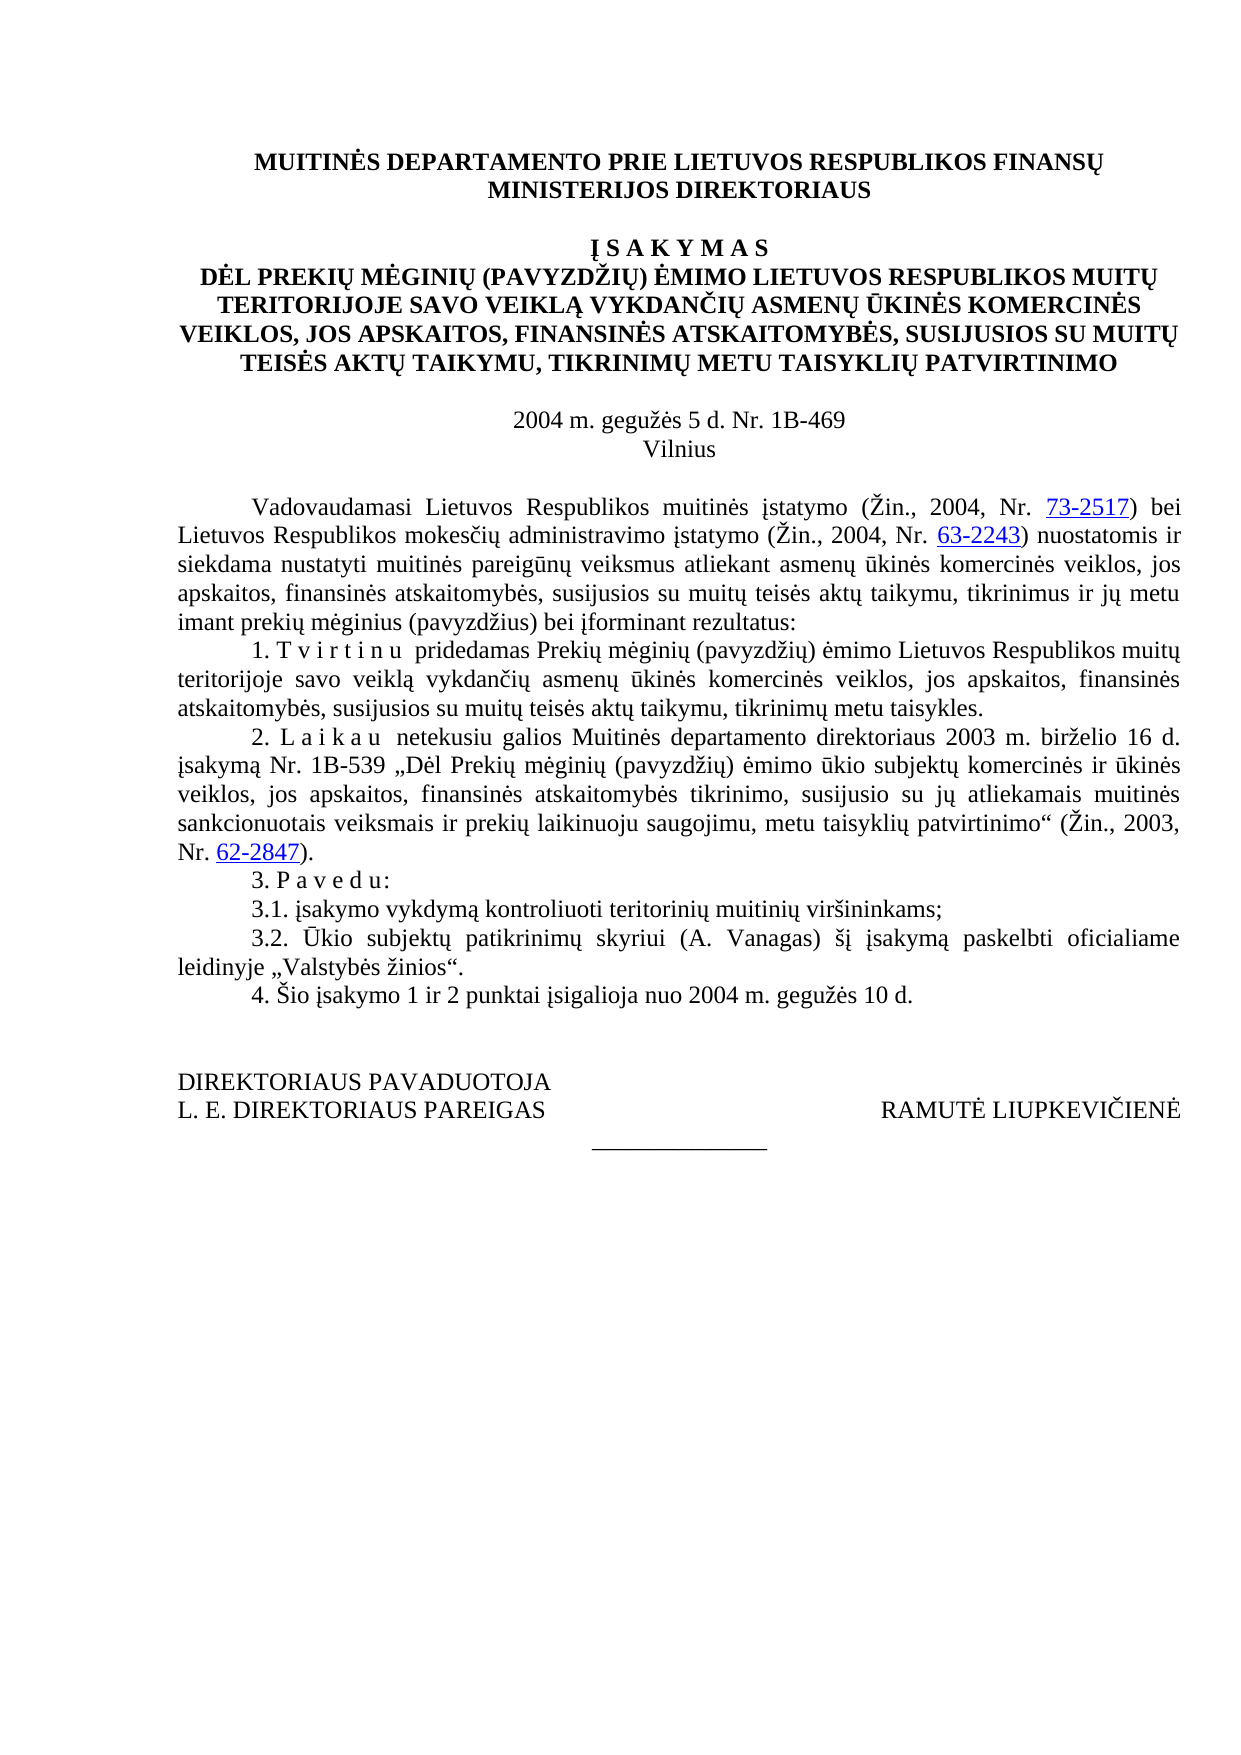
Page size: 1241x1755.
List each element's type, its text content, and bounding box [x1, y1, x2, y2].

text DIREKTORIAUS PAVADUOTOJA [177, 1067, 1181, 1096]
text Vadovaudamasi Lietuvos Respublikos muitinės įstatymo (Žin., 2004, Nr. 73-2517) bei Lietuvos Respublikos mokesčių administravimo įstatymo (Žin., 2004, Nr. 63-2243) nuostatomis ir siekdama nustatyti muitinės pareigūnų veiksmus atliekant asmenų ūkinės komercinės veiklos, jos apskaitos, finansinės atskaitomybės, susijusios su muitų teisės aktų taikymu, tikrinimus ir jų metu imant prekių mėginius (pavyzdžius) bei įforminant rezultatus: [177, 492, 1181, 636]
text DĖL PREKIŲ MĖGINIŲ (PAVYZDŽIŲ) ĖMIMO LIETUVOS RESPUBLIKOS MUITŲ TERITORIJOJE SAVO VEIKLĄ VYKDANČIŲ ASMENŲ ŪKINĖS KOMERCINĖS VEIKLOS, JOS APSKAITOS, FINANSINĖS ATSKAITOMYBĖS, SUSIJUSIOS SU MUITŲ TEISĖS AKTŲ TAIKYMU, TIKRINIMŲ METU TAISYKLIŲ PATVIRTINIMO [177, 262, 1181, 377]
text ______________ [177, 1124, 1181, 1153]
text 3.2. Ūkio subjektų patikrinimų skyriui (A. Vanagas) šį įsakymą paskelbti oficialiame leidinyje „Valstybės žinios“. [177, 923, 1181, 981]
text 3. Pavedu: [177, 866, 1181, 894]
text MUITINĖS DEPARTAMENTO PRIE LIETUVOS RESPUBLIKOS FINANSŲ MINISTERIJOS DIREKTORIAUS [177, 147, 1181, 204]
text L. E. DIREKTORIAUS PAREIGAS RAMUTĖ LIUPKEVIČIENĖ [177, 1096, 1181, 1124]
text Vilnius [177, 434, 1181, 463]
text 2004 m. gegužės 5 d. Nr. 1B-469 [177, 406, 1181, 434]
text Į S A K Y M A S [177, 233, 1181, 262]
text 2. Laikau netekusiu galios Muitinės departamento direktoriaus 2003 m. birželio 16 d. įsakymą Nr. 1B-539 „Dėl Prekių mėginių (pavyzdžių) ėmimo ūkio subjektų komercinės ir ūkinės veiklos, jos apskaitos, finansinės atskaitomybės tikrinimo, susijusio su jų atliekamais muitinės sankcionuotais veiksmais ir prekių laikinuoju saugojimu, metu taisyklių patvirtinimo“ (Žin., 2003, Nr. 62-2847). [177, 722, 1181, 866]
text 3.1. įsakymo vykdymą kontroliuoti teritorinių muitinių viršininkams; [177, 894, 1181, 923]
text 4. Šio įsakymo 1 ir 2 punktai įsigalioja nuo 2004 m. gegužės 10 d. [177, 981, 1181, 1009]
text 1. Tvirtinu pridedamas Prekių mėginių (pavyzdžių) ėmimo Lietuvos Respublikos muitų teritorijoje savo veiklą vykdančių asmenų ūkinės komercinės veiklos, jos apskaitos, finansinės atskaitomybės, susijusios su muitų teisės aktų taikymu, tikrinimų metu taisykles. [177, 636, 1181, 722]
